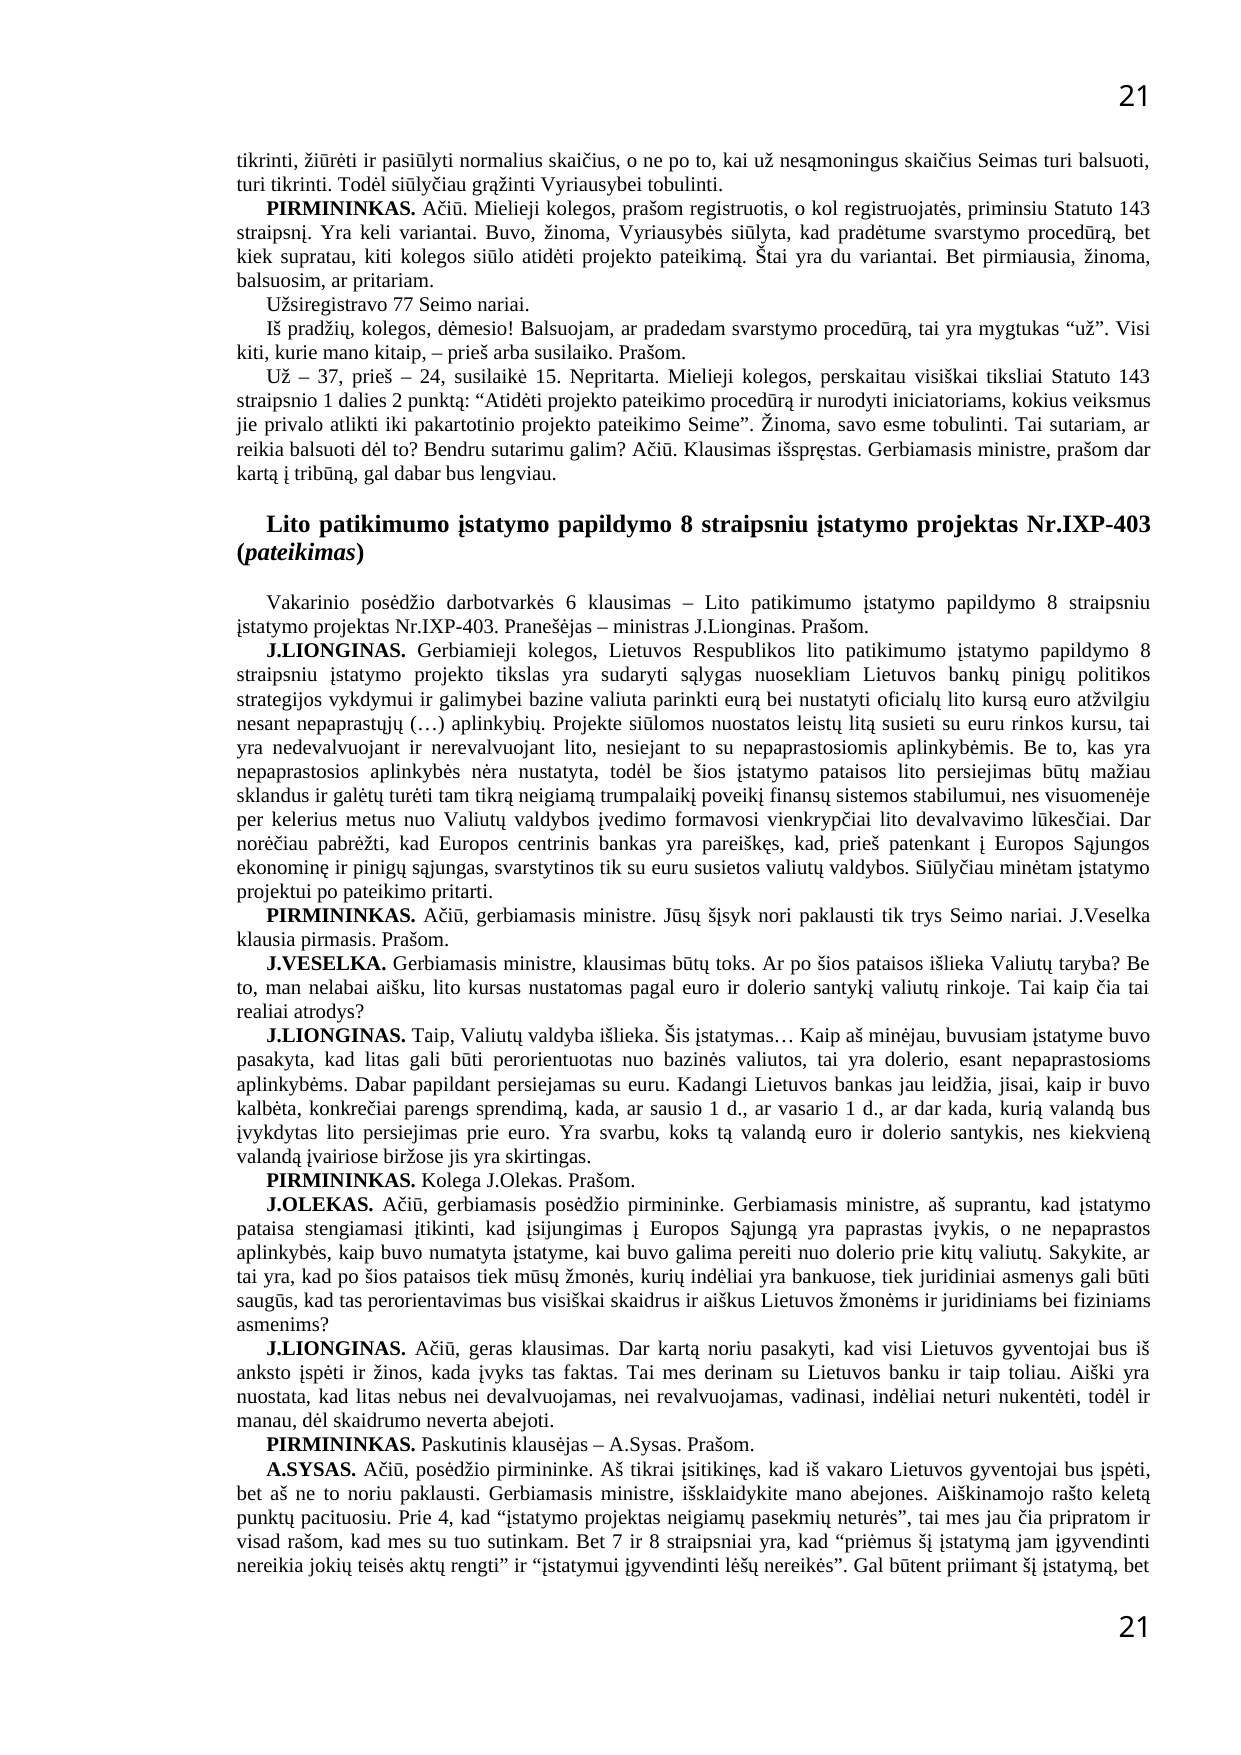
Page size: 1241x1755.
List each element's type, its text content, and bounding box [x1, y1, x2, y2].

text Iš pradžių, kolegos, dėmesio! Balsuojam, ar pradedam svarstymo procedūrą, tai yra mygtukas “už”. Visi kiti, kurie mano kitaip, – prieš arba susilaiko. Prašom. [236, 316, 1152, 364]
text PIRMININKAS. Paskutinis klausėjas – A.Sysas. Prašom. [236, 1432, 1152, 1456]
text A.SYSAS. Ačiū, posėdžio pirmininke. Aš tikrai įsitikinęs, kad iš vakaro Lietuvos gyventojai bus įspėti, bet aš ne to noriu paklausti. Gerbiamasis ministre, išsklaidykite mano abejones. Aiškinamojo rašto keletą punktų pacituosiu. Prie 4, kad “įstatymo projektas neigiamų pasekmių neturės”, tai mes jau čia pripratom ir visad rašom, kad mes su tuo sutinkam. Bet 7 ir 8 straipsniai yra, kad “priėmus šį įstatymą jam įgyvendinti nereikia jokių teisės aktų rengti” ir “įstatymui įgyvendinti lėšų nereikės”. Gal būtent priimant šį įstatymą, bet [236, 1456, 1152, 1577]
text J.LIONGINAS. Gerbiamieji kolegos, Lietuvos Respublikos lito patikimumo įstatymo papildymo 8 straipsniu įstatymo projekto tikslas yra sudaryti sąlygas nuosekliam Lietuvos bankų pinigų politikos strategijos vykdymui ir galimybei bazine valiuta parinkti eurą bei nustatyti oficialų lito kursą euro atžvilgiu nesant nepaprastųjų (…) aplinkybių. Projekte siūlomos nuostatos leistų litą susieti su euru rinkos kursu, tai yra nedevalvuojant ir nerevalvuojant lito, nesiejant to su nepaprastosiomis aplinkybėmis. Be to, kas yra nepaprastosios aplinkybės nėra nustatyta, todėl be šios įstatymo pataisos lito persiejimas būtų mažiau sklandus ir galėtų turėti tam tikrą neigiamą trumpalaikį poveikį finansų sistemos stabilumui, nes visuomenėje per kelerius metus nuo Valiutų valdybos įvedimo formavosi vienkrypčiai lito devalvavimo lūkesčiai. Dar norėčiau pabrėžti, kad Europos centrinis bankas yra pareiškęs, kad, prieš patenkant į Europos Sąjungos ekonominę ir pinigų sąjungas, svarstytinos tik su euru susietos valiutų valdybos. Siūlyčiau minėtam įstatymo projektui po pateikimo pritarti. [236, 638, 1152, 903]
text Vakarinio posėdžio darbotvarkės 6 klausimas – Lito patikimumo įstatymo papildymo 8 straipsniu įstatymo projektas Nr.IXP-403. Pranešėjas – ministras J.Lionginas. Prašom. [236, 590, 1152, 638]
text tikrinti, žiūrėti ir pasiūlyti normalius skaičius, o ne po to, kai už nesąmoningus skaičius Seimas turi balsuoti, turi tikrinti. Todėl siūlyčiau grąžinti Vyriausybei tobulinti. [236, 148, 1152, 196]
text J.VESELKA. Gerbiamasis ministre, klausimas būtų toks. Ar po šios pataisos išlieka Valiutų taryba? Be to, man nelabai aišku, lito kursas nustatomas pagal euro ir dolerio santykį valiutų rinkoje. Tai kaip čia tai realiai atrodys? [236, 951, 1152, 1023]
text Už – 37, prieš – 24, susilaikė 15. Nepritarta. Mielieji kolegos, perskaitau visiškai tiksliai Statuto 143 straipsnio 1 dalies 2 punktą: “Atidėti projekto pateikimo procedūrą ir nurodyti iniciatoriams, kokius veiksmus jie privalo atlikti iki pakartotinio projekto pateikimo Seime”. Žinoma, savo esme tobulinti. Tai sutariam, ar reikia balsuoti dėl to? Bendru sutarimu galim? Ačiū. Klausimas išspręstas. Gerbiamasis ministre, prašom dar kartą į tribūną, gal dabar bus lengviau. [236, 364, 1152, 484]
text J.LIONGINAS. Taip, Valiutų valdyba išlieka. Šis įstatymas… Kaip aš minėjau, buvusiam įstatyme buvo pasakyta, kad litas gali būti perorientuotas nuo bazinės valiutos, tai yra dolerio, esant nepaprastosioms aplinkybėms. Dabar papildant persiejamas su euru. Kadangi Lietuvos bankas jau leidžia, jisai, kaip ir buvo kalbėta, konkrečiai parengs sprendimą, kada, ar sausio 1 d., ar vasario 1 d., ar dar kada, kurią valandą bus įvykdytas lito persiejimas prie euro. Yra svarbu, koks tą valandą euro ir dolerio santykis, nes kiekvieną valandą įvairiose biržose jis yra skirtingas. [236, 1023, 1152, 1168]
text J.OLEKAS. Ačiū, gerbiamasis posėdžio pirmininke. Gerbiamasis ministre, aš suprantu, kad įstatymo pataisa stengiamasi įtikinti, kad įsijungimas į Europos Sąjungą yra paprastas įvykis, o ne nepaprastos aplinkybės, kaip buvo numatyta įstatyme, kai buvo galima pereiti nuo dolerio prie kitų valiutų. Sakykite, ar tai yra, kad po šios pataisos tiek mūsų žmonės, kurių indėliai yra bankuose, tiek juridiniai asmenys gali būti saugūs, kad tas perorientavimas bus visiškai skaidrus ir aiškus Lietuvos žmonėms ir juridiniams bei fiziniams asmenims? [236, 1192, 1152, 1336]
text Užsiregistravo 77 Seimo nariai. [236, 292, 1152, 316]
text PIRMININKAS. Kolega J.Olekas. Prašom. [236, 1168, 1152, 1192]
text J.LIONGINAS. Ačiū, geras klausimas. Dar kartą noriu pasakyti, kad visi Lietuvos gyventojai bus iš anksto įspėti ir žinos, kada įvyks tas faktas. Tai mes derinam su Lietuvos banku ir taip toliau. Aiški yra nuostata, kad litas nebus nei devalvuojamas, nei revalvuojamas, vadinasi, indėliai neturi nukentėti, todėl ir manau, dėl skaidrumo neverta abejoti. [236, 1336, 1152, 1432]
text Lito patikimumo įstatymo papildymo 8 straipsniu įstatymo projektas Nr.IXP-403 (pateikimas) [236, 509, 1152, 566]
text PIRMININKAS. Ačiū. Mielieji kolegos, prašom registruotis, o kol registruojatės, priminsiu Statuto 143 straipsnį. Yra keli variantai. Buvo, žinoma, Vyriausybės siūlyta, kad pradėtume svarstymo procedūrą, bet kiek supratau, kiti kolegos siūlo atidėti projekto pateikimą. Štai yra du variantai. Bet pirmiausia, žinoma, balsuosim, ar pritariam. [236, 196, 1152, 292]
text PIRMININKAS. Ačiū, gerbiamasis ministre. Jūsų šįsyk nori paklausti tik trys Seimo nariai. J.Veselka klausia pirmasis. Prašom. [236, 903, 1152, 951]
